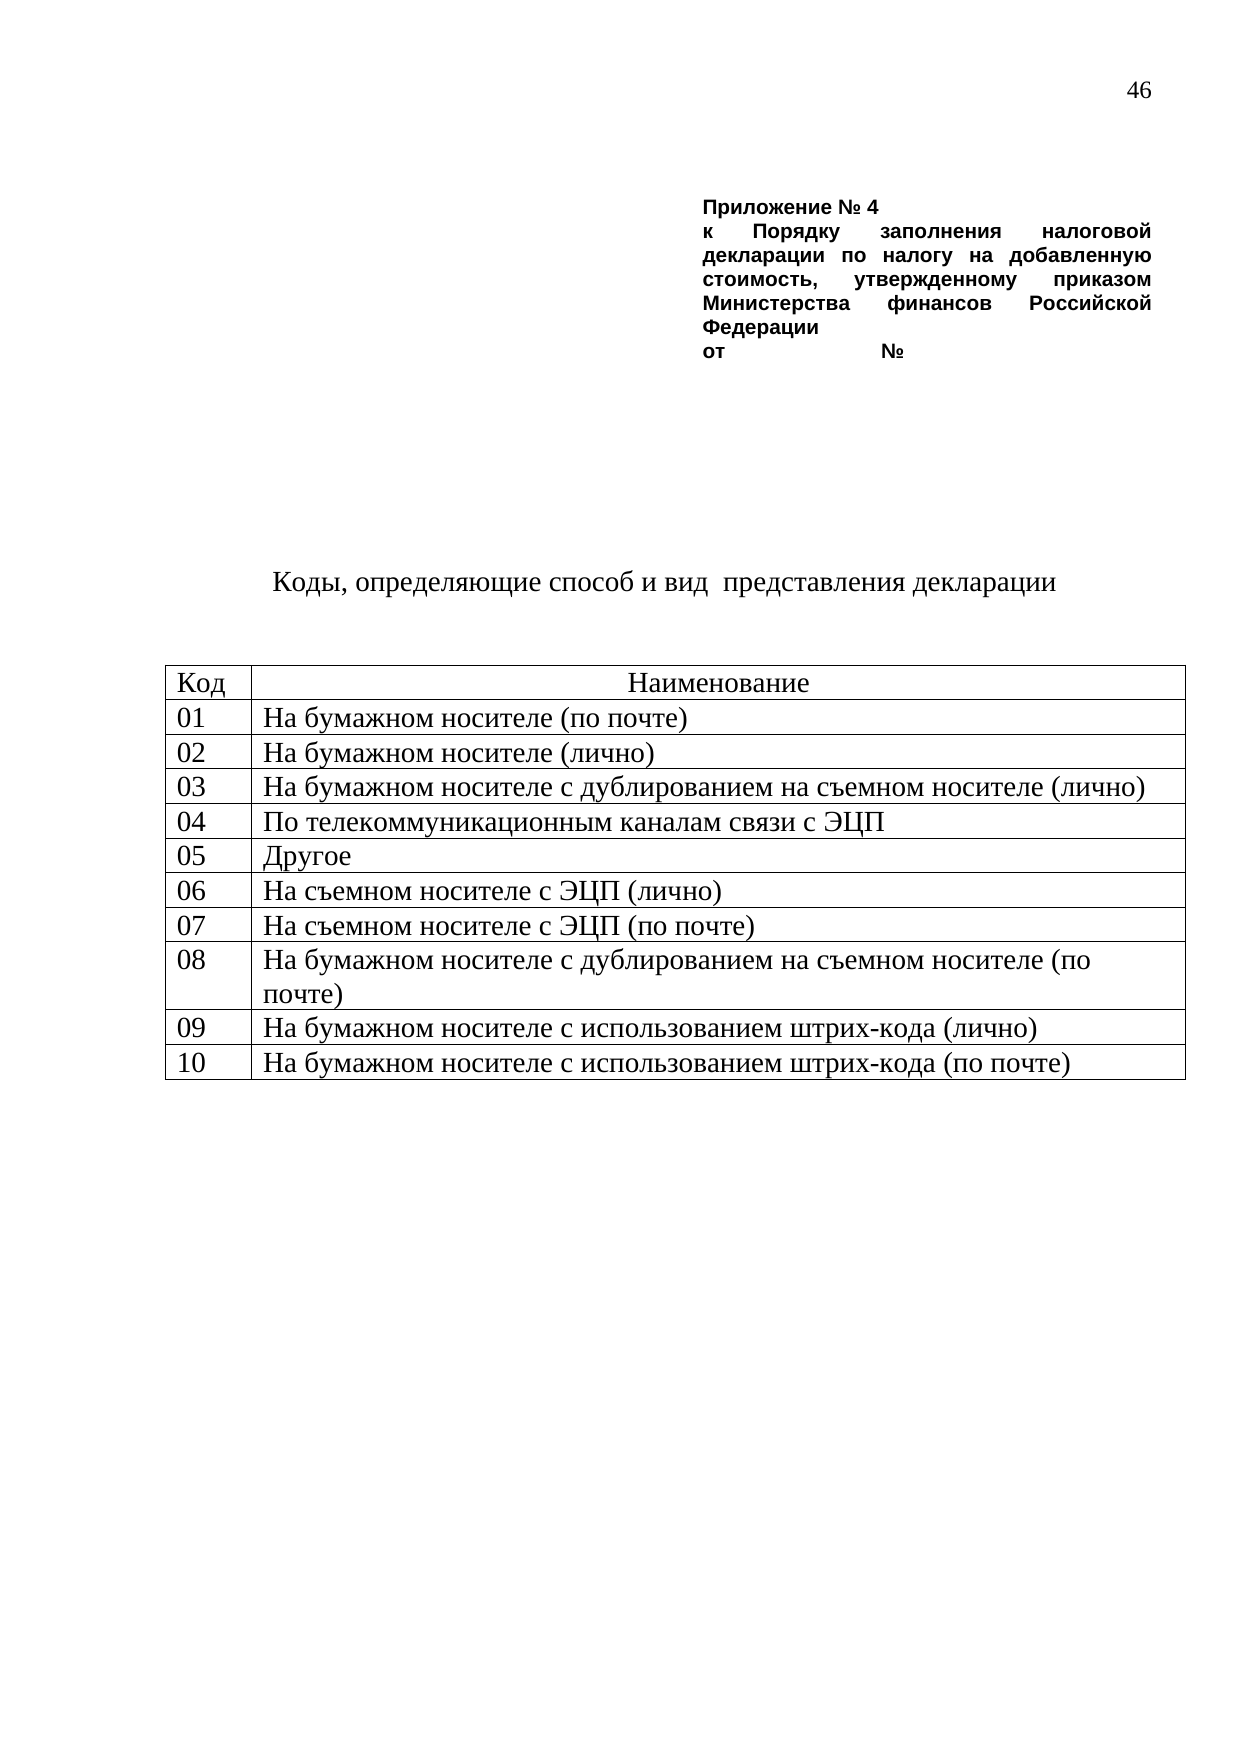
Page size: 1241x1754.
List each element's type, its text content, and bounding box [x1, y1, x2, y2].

text Приложение № 4 [702, 195, 1152, 219]
table_cell На бумажном носителе с дублированием на съемном носителе (лично) [252, 769, 1185, 803]
table_cell 05 [166, 839, 251, 872]
table_cell 08 [166, 942, 251, 1009]
table_cell 01 [166, 700, 251, 734]
table_cell На бумажном носителе с дублированием на съемном носителе (по почте) [252, 942, 1185, 1009]
text к Порядку заполнения налоговой декларации по налогу на добавленную стоимость, утвержденному приказом Министерства финансов Российской Федерации [702, 219, 1152, 339]
table_cell На бумажном носителе (по почте) [252, 700, 1185, 734]
table_cell Другое [252, 839, 1185, 872]
table_cell 10 [166, 1045, 251, 1078]
table_cell На бумажном носителе (лично) [252, 735, 1185, 768]
table_cell На бумажном носителе с использованием штрих-кода (лично) [252, 1010, 1185, 1044]
table_cell 09 [166, 1010, 251, 1044]
table_cell 07 [166, 908, 251, 941]
table_cell На съемном носителе с ЭЦП (по почте) [252, 908, 1185, 941]
table_cell На бумажном носителе с использованием штрих-кода (по почте) [252, 1045, 1185, 1078]
table_cell По телекоммуникационным каналам связи с ЭЦП [252, 804, 1185, 837]
table_cell 03 [166, 769, 251, 803]
table_cell На съемном носителе с ЭЦП (лично) [252, 873, 1185, 907]
table_cell 04 [166, 804, 251, 837]
table_header Код [166, 666, 251, 699]
text от № [702, 339, 1152, 363]
table_header Наименование [252, 666, 1185, 699]
table_cell 06 [166, 873, 251, 907]
text Коды, определяющие способ и вид представления декларации [177, 564, 1152, 597]
table_cell 02 [166, 735, 251, 768]
